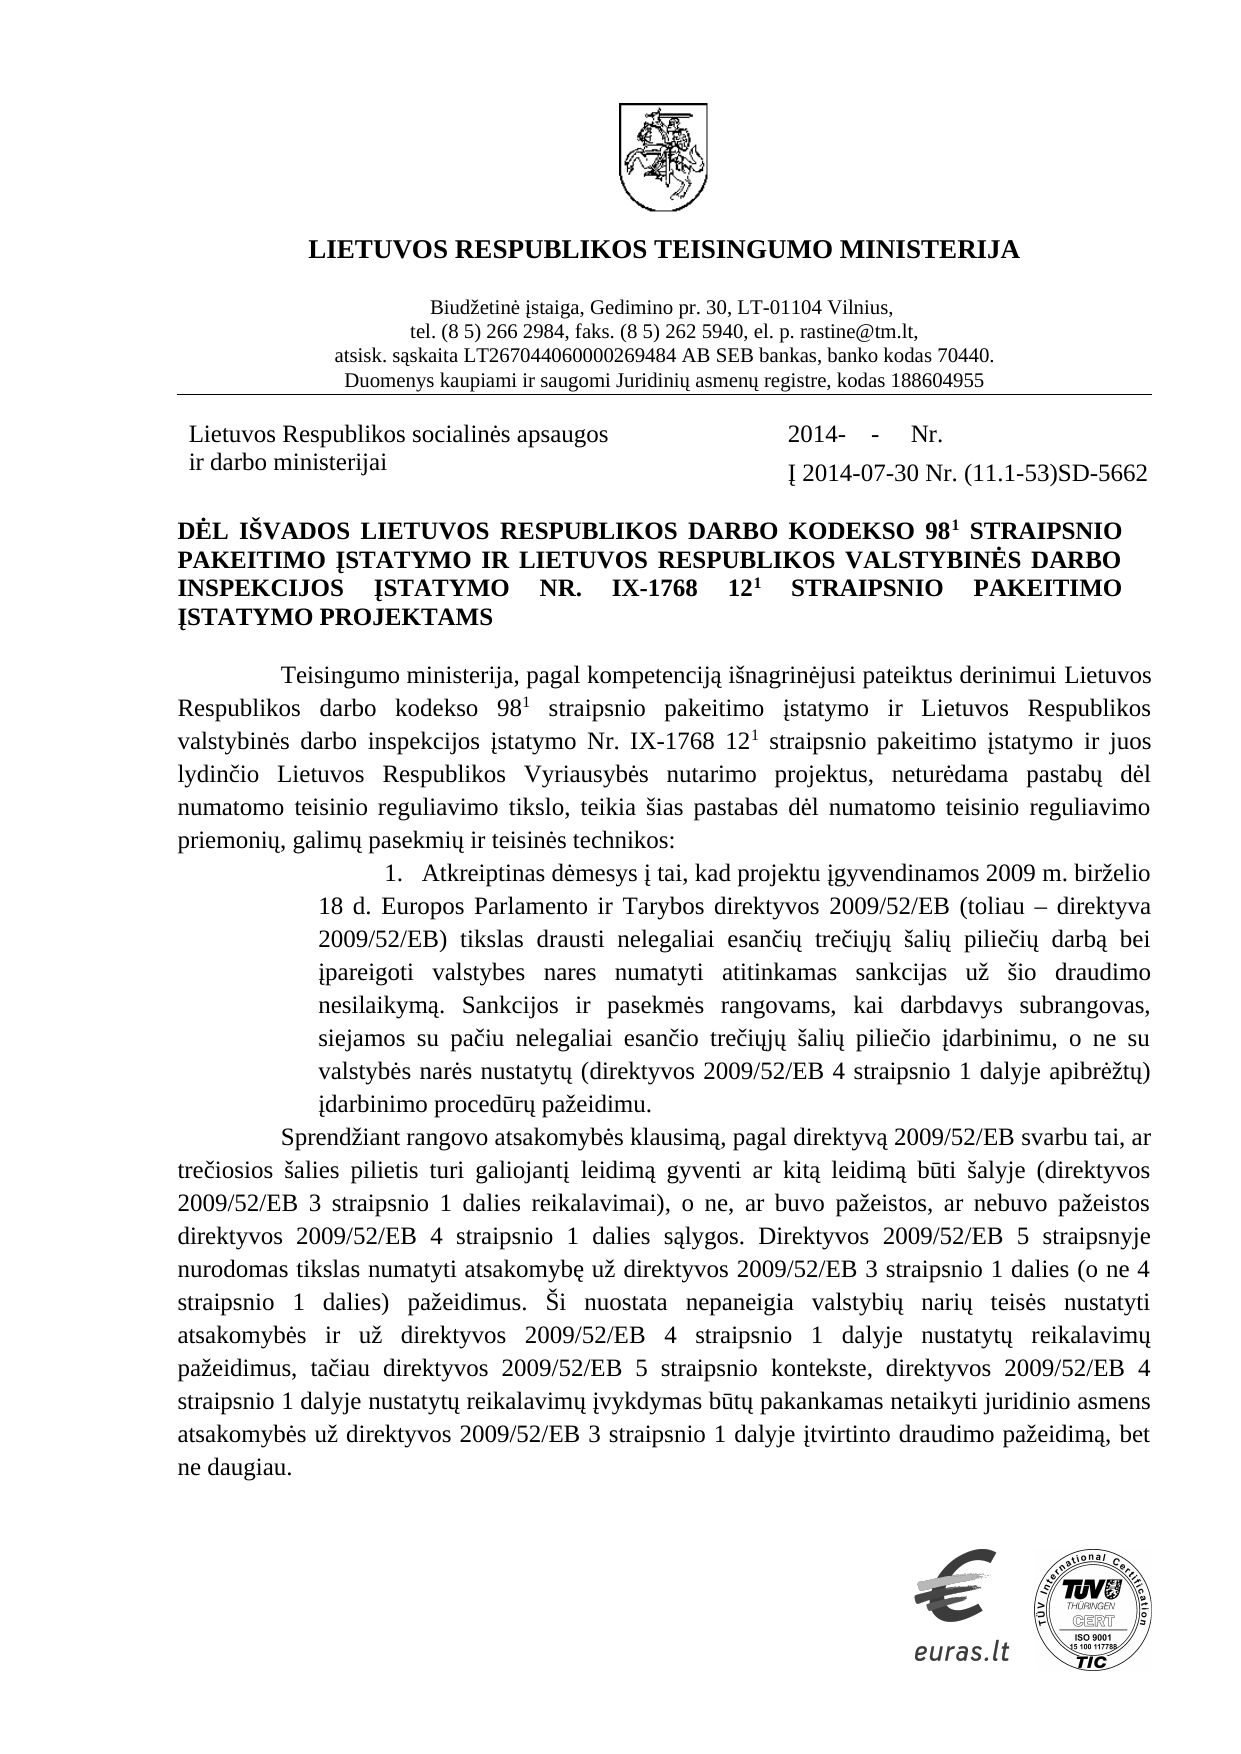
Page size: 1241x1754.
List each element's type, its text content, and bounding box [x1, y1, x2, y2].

text DĖL išvados Lietuvos Respublikos darbo kodekso 981 straipsnio pakeitimo įstatymo ir Lietuvos Respublikos valstybinės darbo inspekcijos įstatymo Nr. IX-1768 121 straipsnio pakeitimo įstatymo projektams [177, 516, 1122, 631]
table_header Lietuvos Respublikos socialinės apsaugos ir darbo ministerijai [177, 419, 776, 487]
text LIETUVOS RESPUBLIKOS TEISINGUMO MINISTERIJA [177, 233, 1152, 264]
text Teisingumo ministerija, pagal kompetenciją išnagrinėjusi pateiktus derinimui Lietuvos Respublikos darbo kodekso 981 straipsnio pakeitimo įstatymo ir Lietuvos Respublikos valstybinės darbo inspekcijos įstatymo Nr. IX-1768 121 straipsnio pakeitimo įstatymo ir juos lydinčio Lietuvos Respublikos Vyriausybės nutarimo projektus, neturėdama pastabų dėl numatomo teisinio reguliavimo tikslo, teikia šias pastabas dėl numatomo teisinio reguliavimo priemonių, galimų pasekmių ir teisinės technikos: [177, 660, 1152, 853]
table_cell Į 2014-07-30 Nr. (11.1-53)SD-5662 [776, 459, 1174, 487]
text Duomenys kaupiami ir saugomi Juridinių asmenų registre, kodas 188604955 [177, 367, 1152, 394]
text Sprendžiant rangovo atsakomybės klausimą, pagal direktyvą 2009/52/EB svarbu tai, ar trečiosios šalies pilietis turi galiojantį leidimą gyventi ar kitą leidimą būti šalyje (direktyvos 2009/52/EB 3 straipsnio 1 dalies reikalavimai), o ne, ar buvo pažeistos, ar nebuvo pažeistos direktyvos 2009/52/EB 4 straipsnio 1 dalies sąlygos. Direktyvos 2009/52/EB 5 straipsnyje nurodomas tikslas numatyti atsakomybę už direktyvos 2009/52/EB 3 straipsnio 1 dalies (o ne 4 straipsnio 1 dalies) pažeidimus. Ši nuostata nepaneigia valstybių narių teisės nustatyti atsakomybės ir už direktyvos 2009/52/EB 4 straipsnio 1 dalyje nustatytų reikalavimų pažeidimus, tačiau direktyvos 2009/52/EB 5 straipsnio kontekste, direktyvos 2009/52/EB 4 straipsnio 1 dalyje nustatytų reikalavimų įvykdymas būtų pakankamas netaikyti juridinio asmens atsakomybės už direktyvos 2009/52/EB 3 straipsnio 1 dalyje įtvirtinto draudimo pažeidimą, bet ne daugiau. [177, 1122, 1152, 1481]
table_header 2014- - Nr. [776, 419, 1174, 458]
text tel. (8 5) 266 2984, faks. (8 5) 262 5940, el. p. rastine@tm.lt, [177, 319, 1152, 343]
list Atkreiptinas dėmesys į tai, kad projektu įgyvendinamos 2009 m. birželio 18 d. Europos Parlamento ir Tarybos direktyvos 2009/52/EB (toliau – direktyva 2009/52/EB) tikslas drausti nelegaliai esančių trečiųjų šalių piliečių darbą bei įpareigoti valstybes nares numatyti atitinkamas sankcijas už šio draudimo nesilaikymą. Sankcijos ir pasekmės rangovams, kai darbdavys subrangovas, siejamos su pačiu nelegaliai esančio trečiųjų šalių piliečio įdarbinimu, o ne su valstybės narės nustatytų (direktyvos 2009/52/EB 4 straipsnio 1 dalyje apibrėžtų) įdarbinimo procedūrų pažeidimu. [281, 858, 1152, 1118]
text Biudžetinė įstaiga, Gedimino pr. 30, LT-01104 Vilnius, [177, 295, 1152, 319]
text atsisk. sąskaita LT267044060000269484 AB SEB bankas, banko kodas 70440. [177, 343, 1152, 367]
